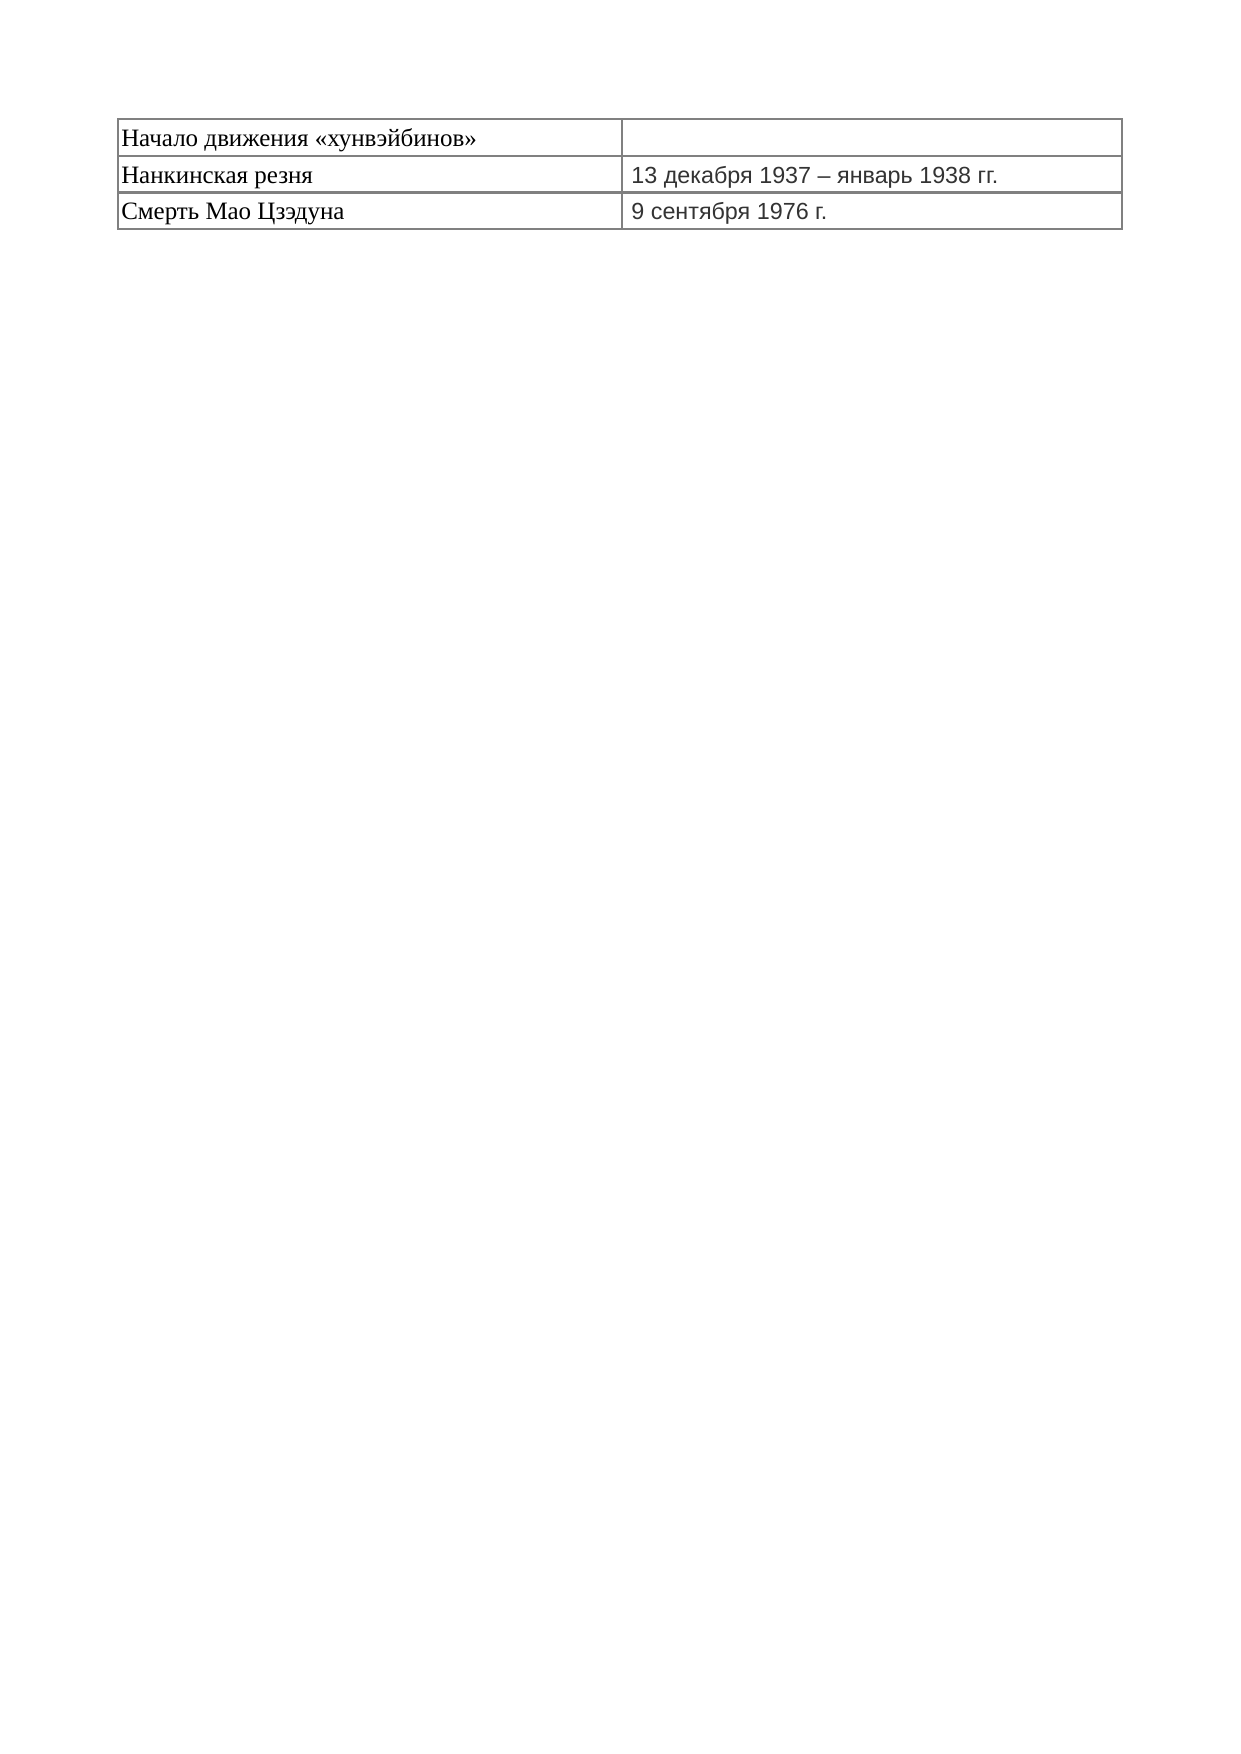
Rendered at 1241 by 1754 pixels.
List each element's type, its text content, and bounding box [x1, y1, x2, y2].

table_cell [623, 120, 1121, 155]
table_cell 13 декабря 1937 – январь 1938 гг. [623, 157, 1121, 191]
table_cell 9 сентября 1976 г. [623, 194, 1121, 228]
table_cell Нанкинская резня [119, 157, 621, 191]
table_cell Начало движения «хунвэйбинов» [119, 120, 621, 155]
table_cell Смерть Мао Цзэдуна [119, 194, 621, 228]
